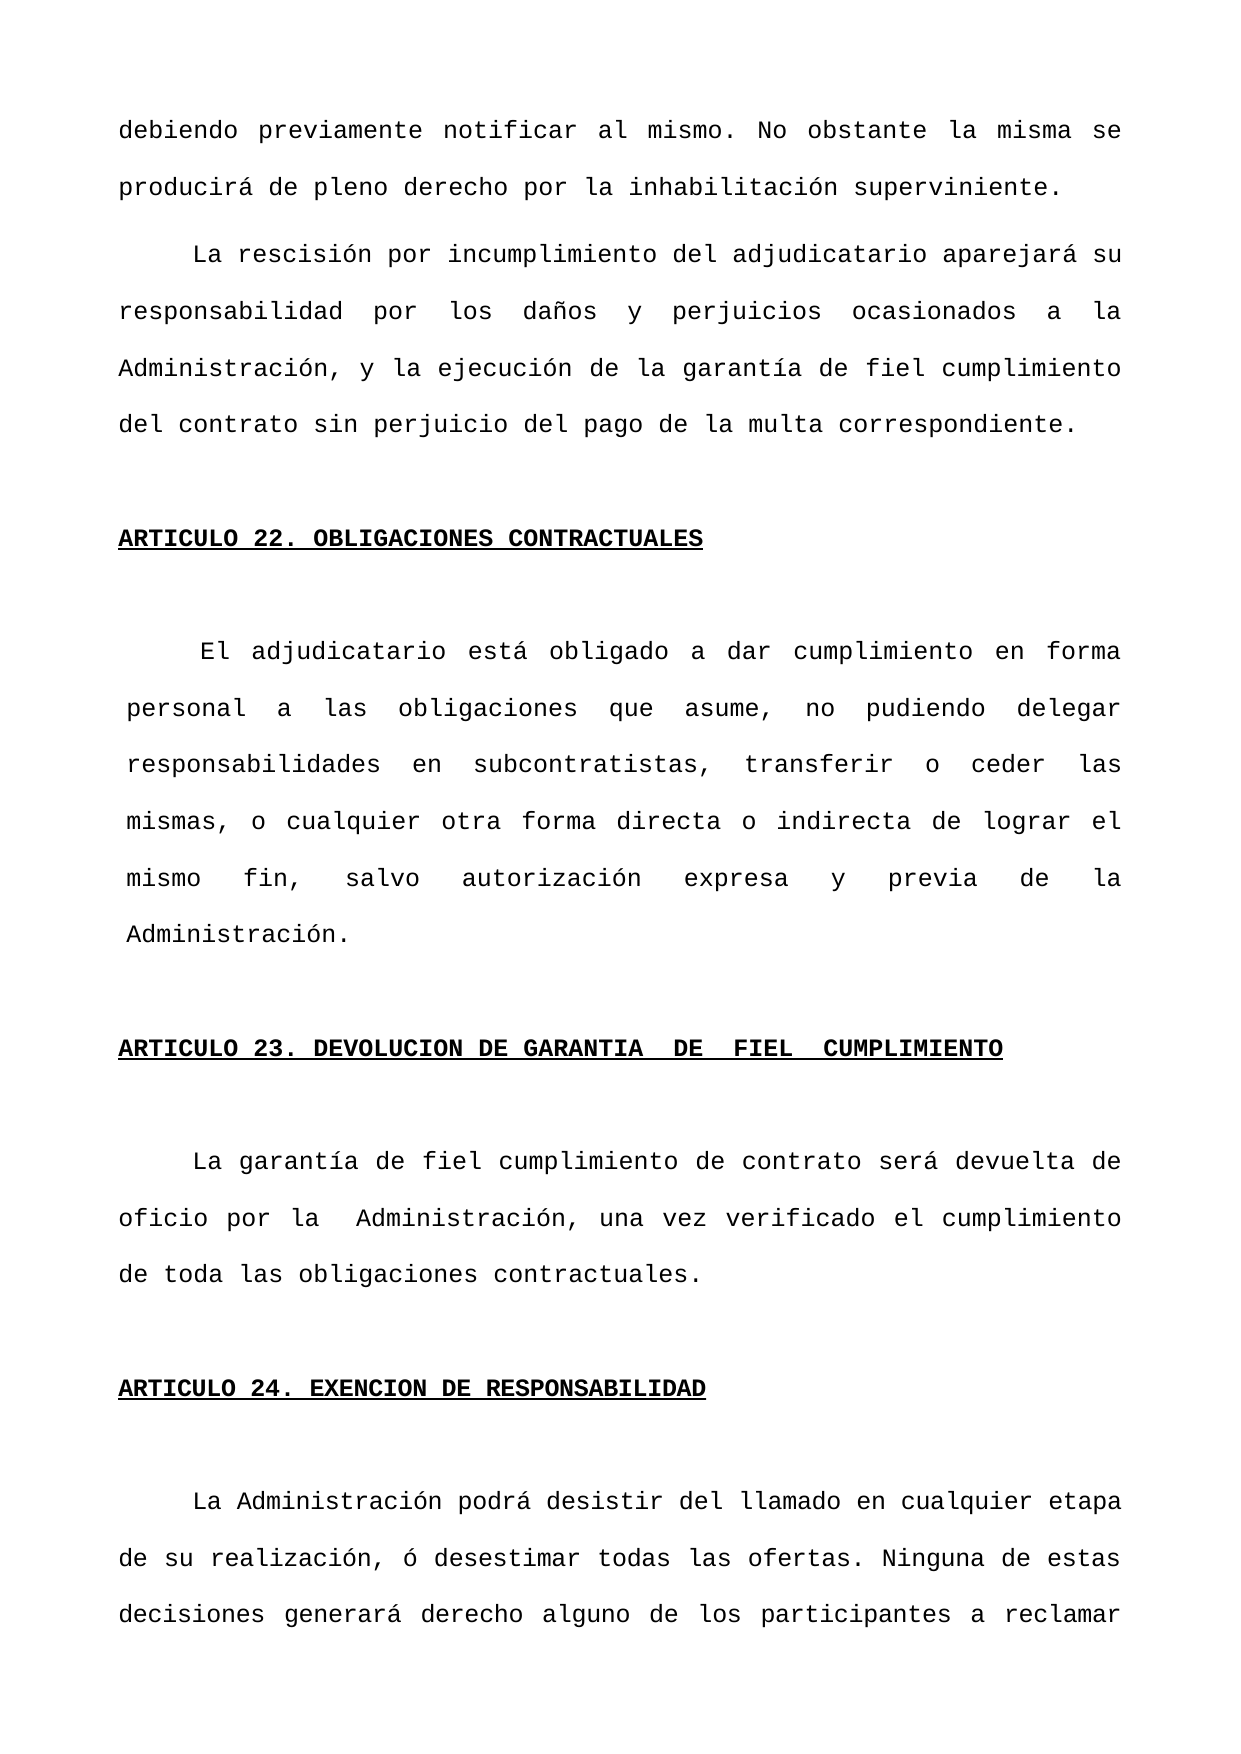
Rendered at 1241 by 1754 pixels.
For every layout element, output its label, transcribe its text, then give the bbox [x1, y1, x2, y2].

text La Administración podrá desistir del llamado en cualquier etapa de su realización, ó desestimar todas las ofertas. Ninguna de estas decisiones generará derecho alguno de los participantes a reclamar [118, 1488, 1122, 1630]
text ARTICULO 24. EXENCION DE RESPONSABILIDAD [118, 1375, 1122, 1403]
text La rescisión por incumplimiento del adjudicatario aparejará su responsabilidad por los daños y perjuicios ocasionados a la Administración, y la ejecución de la garantía de fiel cumplimiento del contrato sin perjuicio del pago de la multa correspondiente. [118, 242, 1122, 440]
text ARTICULO 22. OBLIGACIONES CONTRACTUALES [118, 525, 1122, 553]
text ARTICULO 23. DEVOLUCION DE GARANTIA DE FIEL CUMPLIMIENTO [118, 1035, 1122, 1063]
text El adjudicatario está obligado a dar cumplimiento en forma personal a las obligaciones que asume, no pudiendo delegar responsabilidades en subcontratistas, transferir o ceder las mismas, o cualquier otra forma directa o indirecta de lograr el mismo fin, salvo autorización expresa y previa de la Administración. [126, 638, 1122, 950]
text debiendo previamente notificar al mismo. No obstante la misma se producirá de pleno derecho por la inhabilitación superviniente. [118, 118, 1122, 203]
text La garantía de fiel cumplimiento de contrato será devuelta de oficio por la Administración, una vez verificado el cumplimiento de toda las obligaciones contractuales. [118, 1148, 1122, 1290]
